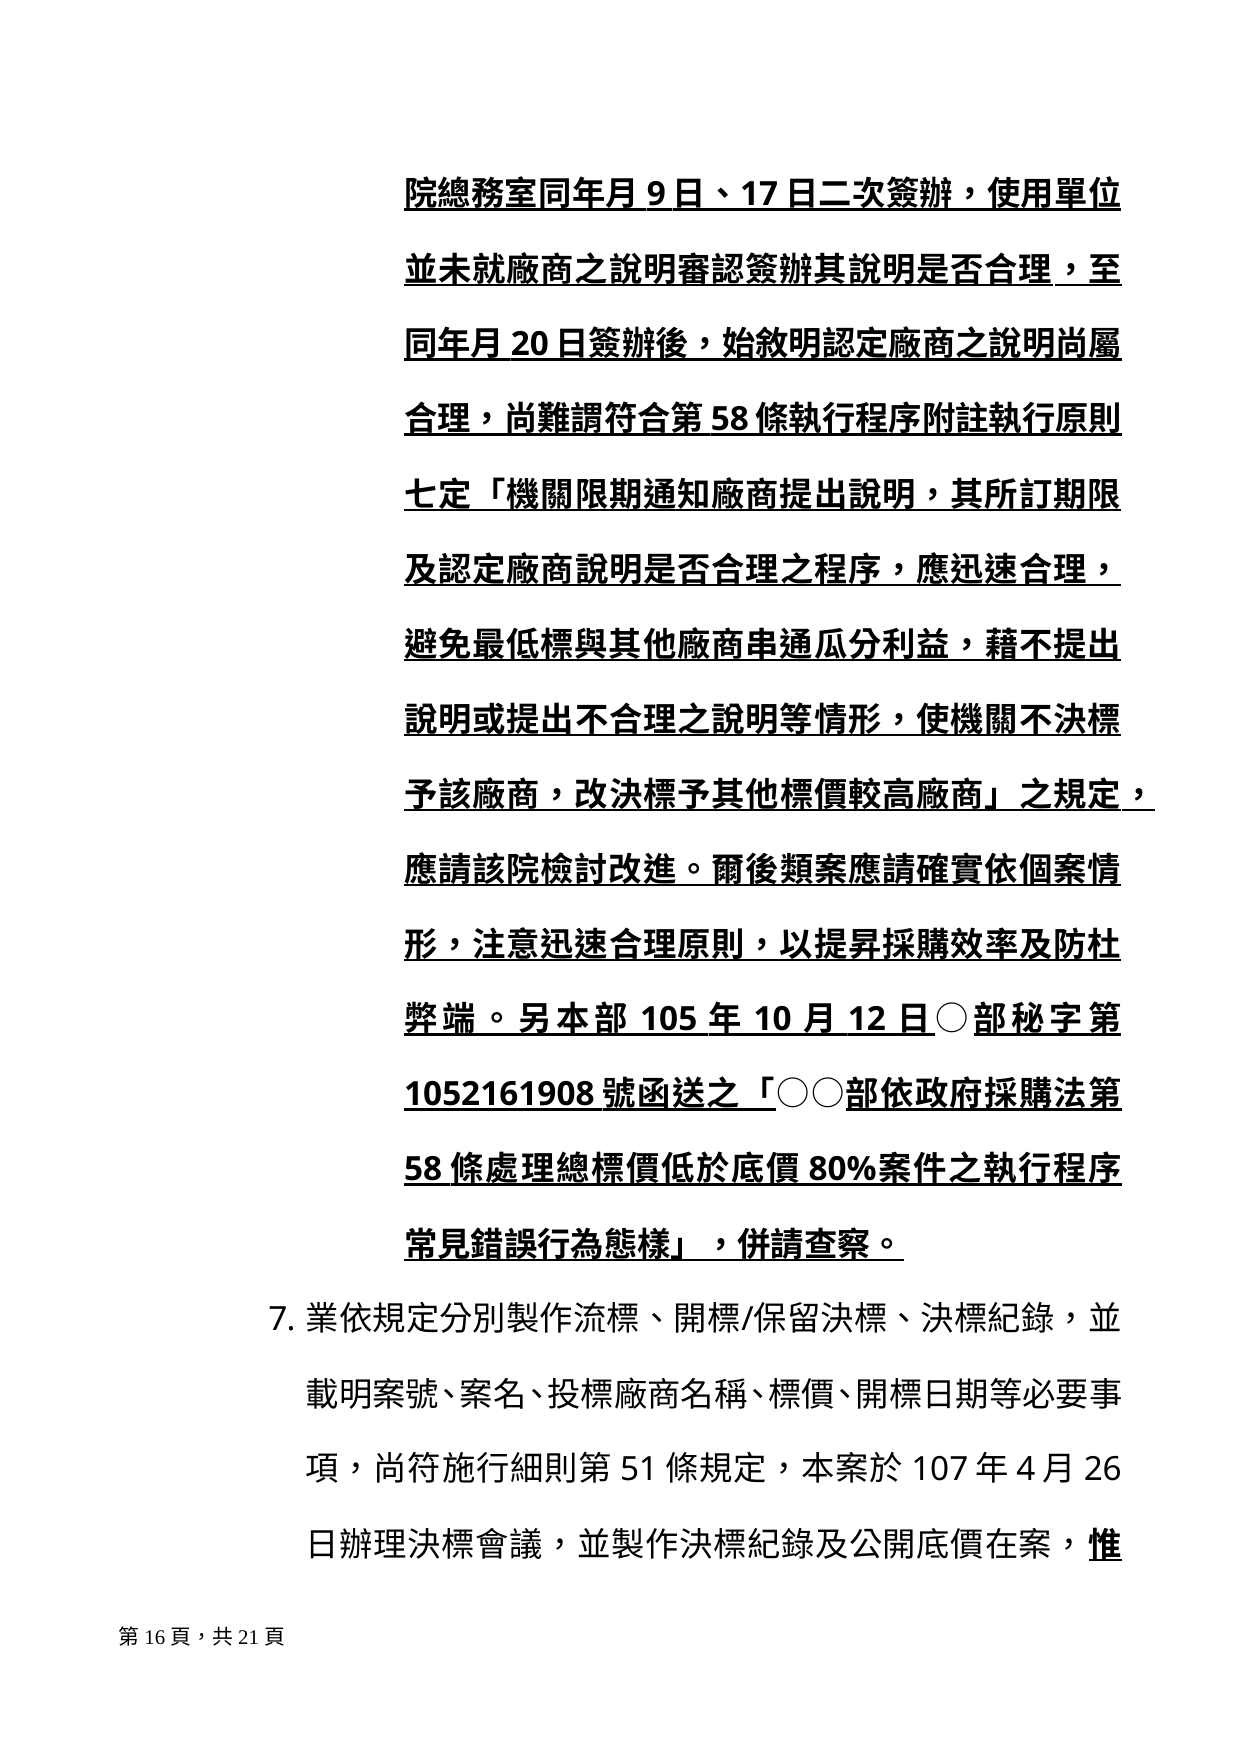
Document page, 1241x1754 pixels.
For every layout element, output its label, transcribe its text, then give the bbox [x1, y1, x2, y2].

list 該院於107年4月3日(即開標/保留決標當日)當場通知○○公司於107年4月9日中午12時前提出說明，嗣於107年4月9日收到○○公司同年月5日(星期一)發文之報價說明函，經查該院總務室同年月9日、17日二次簽辦，使用單位並未就廠商之說明審認簽辦其說明是否合理，至同年月20日簽辦後，始敘明認定廠商之說明尚屬合理，尚難謂符合第58條執行程序附註執行原則七定「機關限期通知廠商提出說明，其所訂期限及認定廠商說明是否合理之程序，應迅速合理，避免最低標與其他廠商串通瓜分利益，藉不提出說明或提出不合理之說明等情形，使機關不決標予該廠商，改決標予其他標價較高廠商」之規定，應請該院檢討改進。爾後類案應請確實依個案情形，注意迅速合理原則，以提昇採購效率及防杜弊端。另本部105年10月12日○部秘字第1052161908號函送之「○○部依政府採購法第58條處理總標價低於底價80%案件之執行程序常見錯誤行為態樣」，併請查察。 [318, 154, 1122, 1279]
list 業依規定分別製作流標、開標/保留決標、決標紀錄，並載明案號、案名、投標廠商名稱、標價、開標日期等必要事項，尚符施行細則第51條規定，本案於107年4月26日辦理決標會議，並製作決標紀錄及公開底價在案，惟決標紀錄之「開標過程」欄位記載「本案係依第58條執行程序第4項或第5項之規定決標」，上開敘述未臻明確，應請該院依實際情形更正。 [268, 1279, 1122, 1579]
